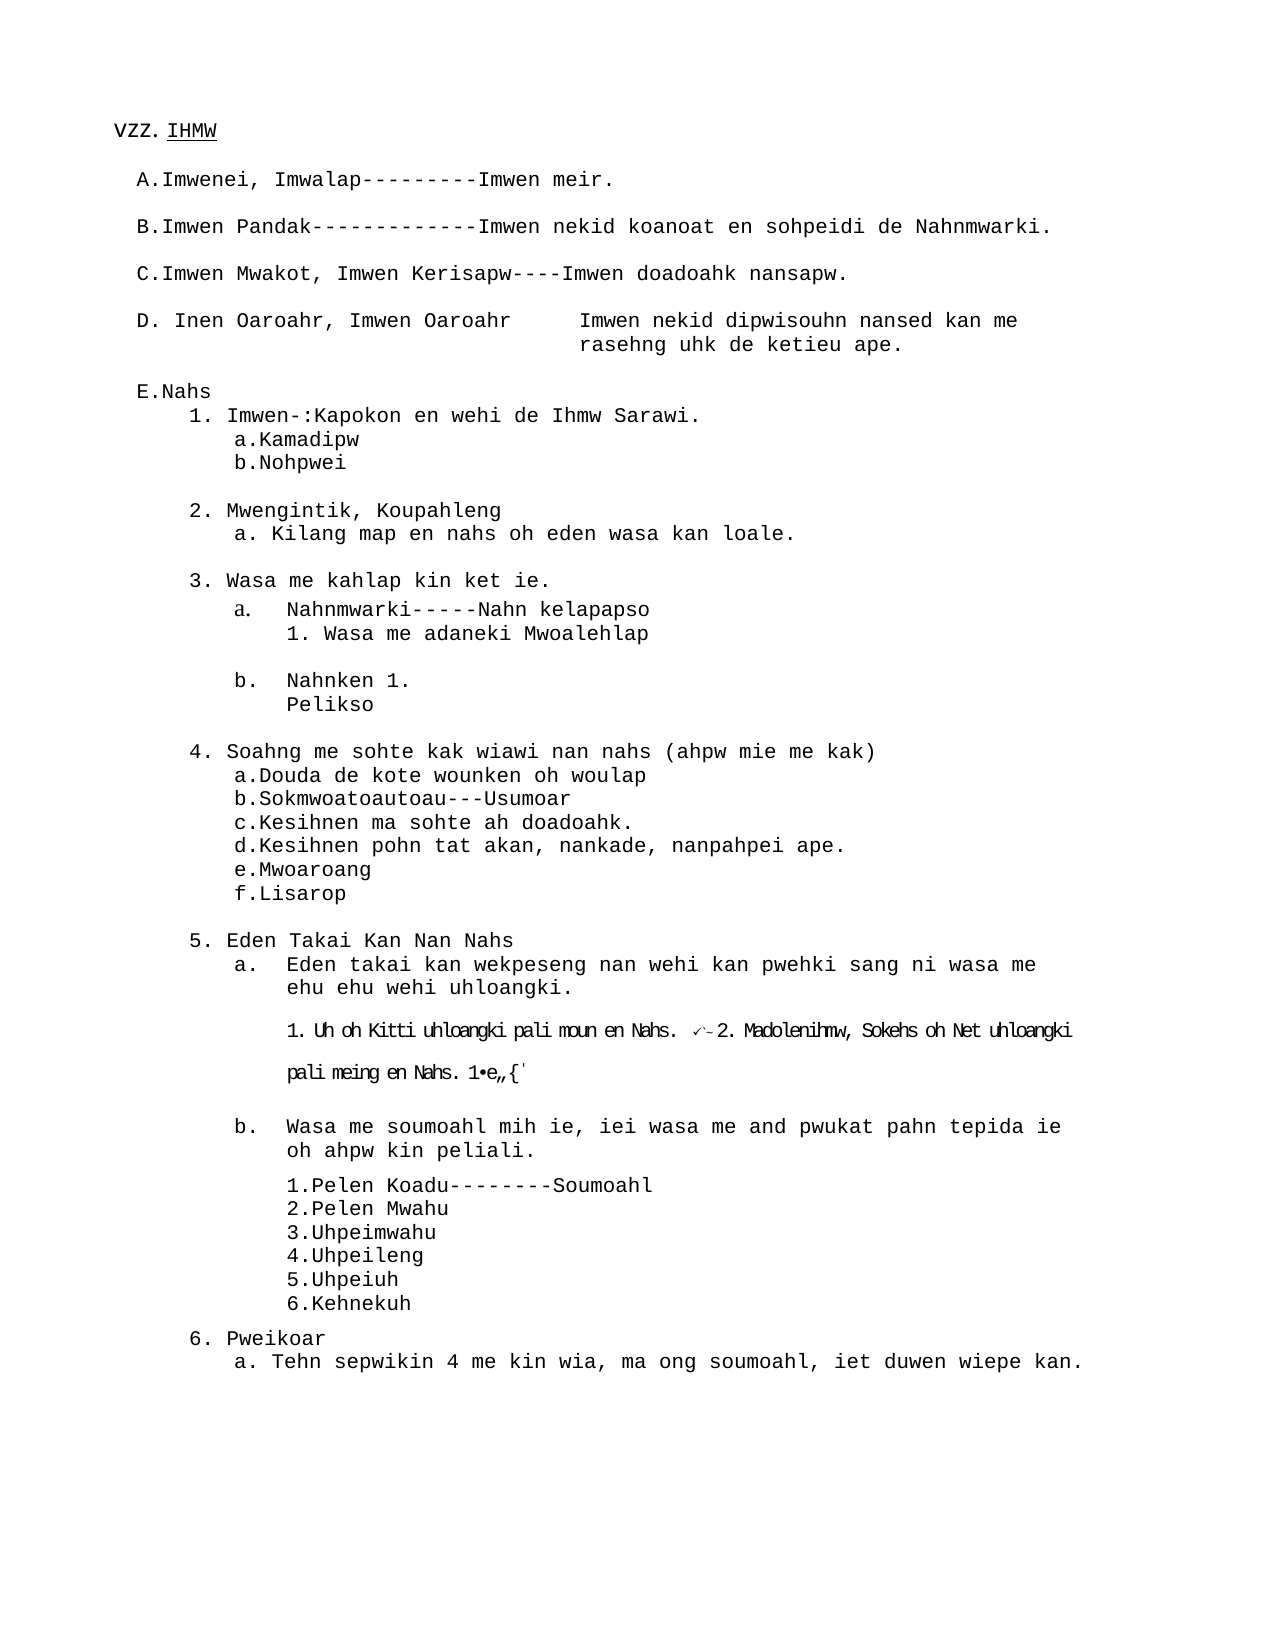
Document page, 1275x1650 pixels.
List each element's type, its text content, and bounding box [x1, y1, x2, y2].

list Kehnekuh [99, 1293, 1110, 1316]
list Douda de kote wounken oh woulap [99, 764, 1110, 788]
list Pelen Koadu Soumoahl [99, 1174, 1110, 1198]
list Imwenei, Imwalap Imwen meir. [99, 168, 1110, 192]
list Wasa me soumoahl mih ie, iei wasa me and pwukat pahn tepida ie oh ahpw kin peliali. [234, 1116, 1072, 1163]
text D. Inen Oaroahr, Imwen Oaroahr Imwen nekid dipwisouhn nansed kan me rasehng uhk de ketieu ape. [136, 310, 1050, 358]
list Lisarop [99, 883, 1110, 906]
text 6. Pweikoar [189, 1328, 1110, 1351]
text 1. Uh oh Kitti uhloangki pali moun en Nahs. `~ 2. Madolenihmw, Sokehs oh Net uhloangki pali meing en Nahs. 1•e„{' [286, 1001, 1110, 1086]
list Nahnmwarki Nahn kelapapso 1. Wasa me adaneki Mwoalehlap [234, 594, 675, 646]
list Nahs [99, 381, 1110, 405]
list Uhpeiuh [99, 1269, 1110, 1293]
text a. Kilang map en nahs oh eden wasa kan loale. [234, 523, 1110, 547]
list Imwen Pandak Imwen nekid koanoat en sohpeidi de Nahnmwarki. [99, 216, 1110, 239]
list Sokmwoatoautoau---Usumoar [99, 788, 1110, 812]
text vzz. IHMW [114, 111, 1110, 145]
text 4. Soahng me sohte kak wiawi nan nahs (ahpw mie me kak) [189, 741, 1110, 764]
text 3. Wasa me kahlap kin ket ie. [189, 571, 1110, 594]
list Eden takai kan wekpeseng nan wehi kan pwehki sang ni wasa me ehu ehu wehi uhloangki. [234, 954, 1050, 1001]
text 2. Mwengintik, Koupahleng [189, 499, 1110, 523]
list Nahnken 1. Pelikso [234, 670, 442, 717]
list Mwoaroang [99, 859, 1110, 883]
text 5. Eden Takai Kan Nan Nahs [189, 930, 1110, 954]
list Kesihnen ma sohte ah doadoahk. [99, 812, 1110, 836]
list Kamadipw [99, 429, 1110, 452]
list Imwen Mwakot, Imwen Kerisapw----Imwen doadoahk nansapw. [99, 263, 1110, 287]
text a. Tehn sepwikin 4 me kin wia, ma ong soumoahl, iet duwen wiepe kan. [234, 1351, 1110, 1375]
text 1. Imwen-:Kapokon en wehi de Ihmw Sarawi. [189, 405, 1110, 429]
list Uhpeileng [99, 1246, 1110, 1269]
list Kesihnen pohn tat akan, nankade, nanpahpei ape. [99, 836, 1110, 859]
list Pelen Mwahu [99, 1198, 1110, 1222]
list Nohpwei [99, 452, 1110, 476]
list Uhpeimwahu [99, 1222, 1110, 1246]
